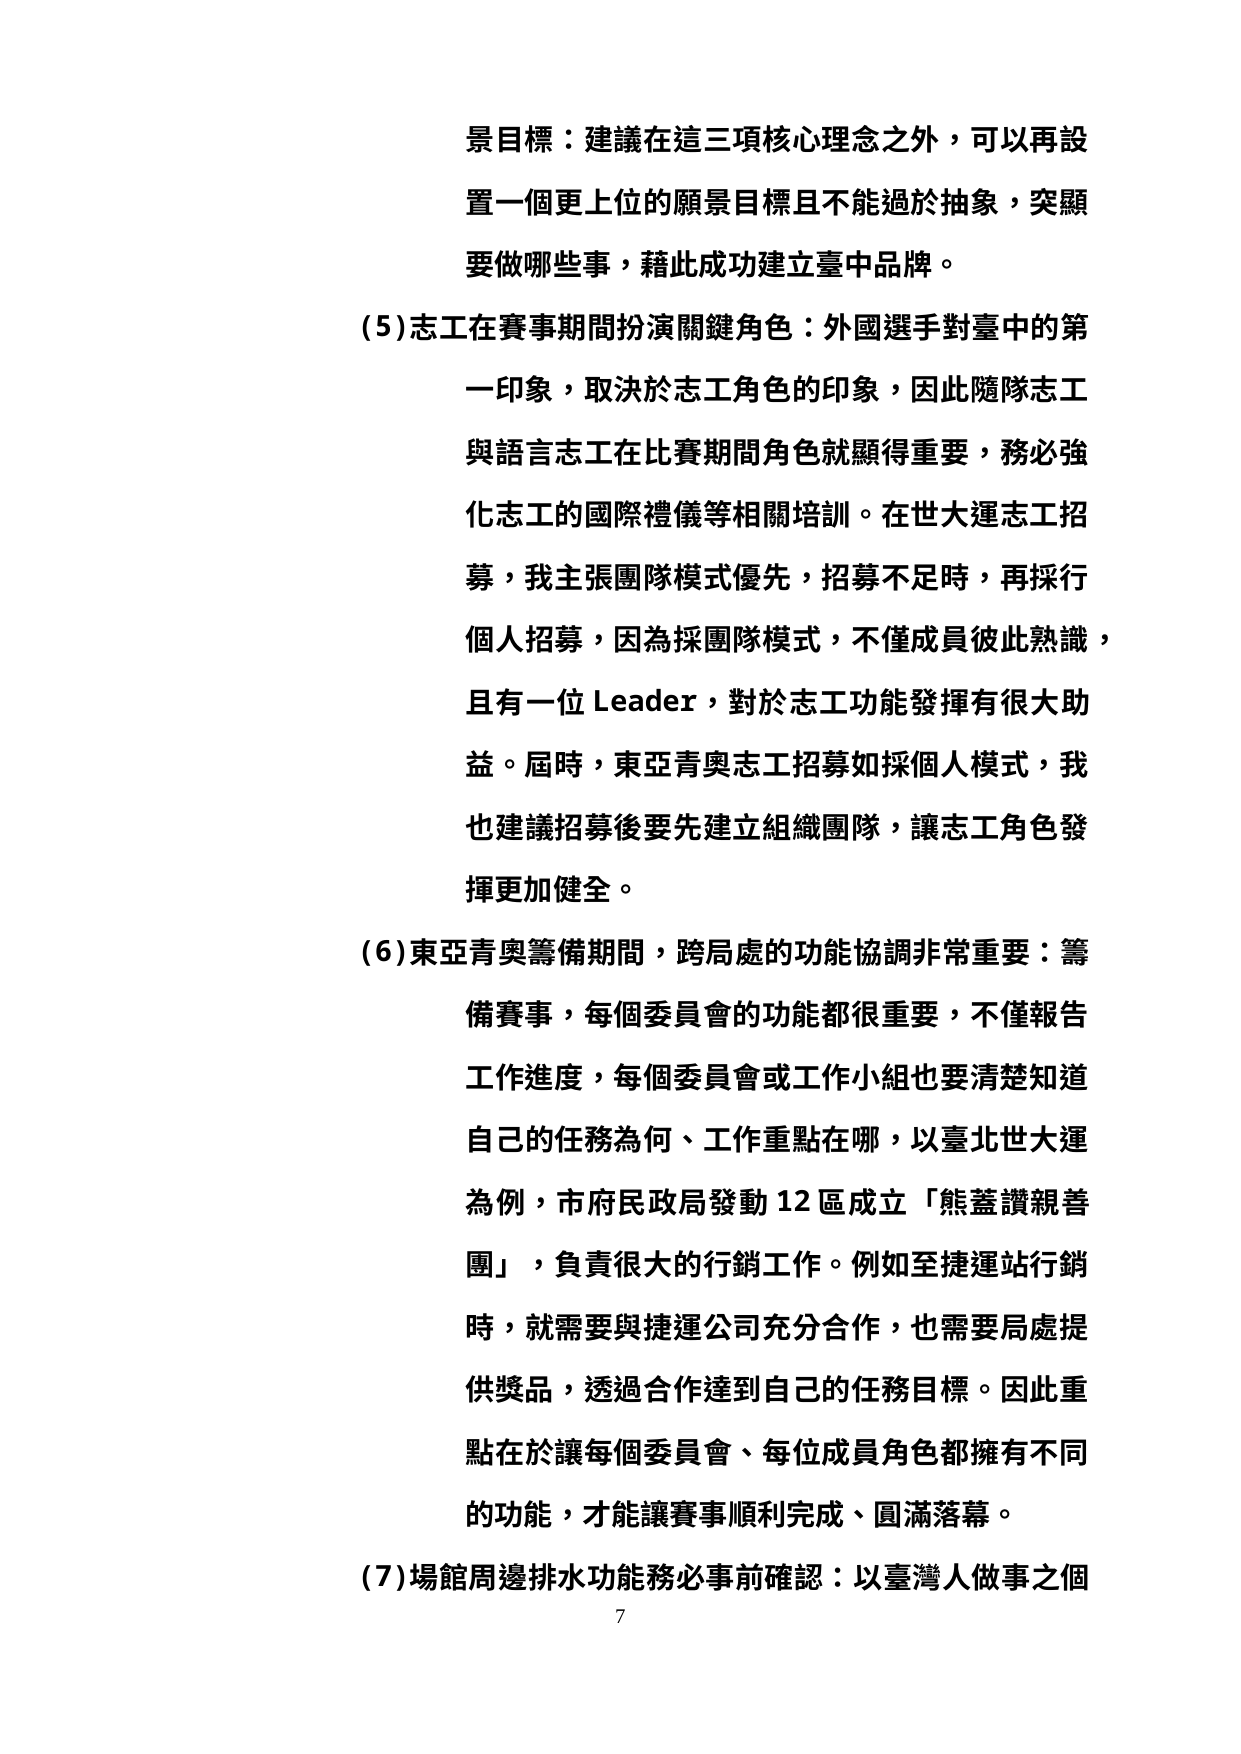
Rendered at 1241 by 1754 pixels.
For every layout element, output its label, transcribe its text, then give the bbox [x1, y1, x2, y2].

list 場館周邊排水功能務必事前確認：以臺灣人做事之個 [357, 1534, 1090, 1596]
list 志工在賽事期間扮演關鍵角色：外國選手對臺中的第一印象，取決於志工角色的印象，因此隨隊志工與語言志工在比賽期間角色就顯得重要，務必強化志工的國際禮儀等相關培訓。在世大運志工招募，我主張團隊模式優先，招募不足時，再採行個人招募，因為採團隊模式，不僅成員彼此熟識，且有一位Leader，對於志工功能發揮有很大助益。屆時，東亞青奧志工招募如採個人模式，我也建議招募後要先建立組織團隊，讓志工角色發揮更加健全。 [357, 284, 1090, 909]
list 東亞青奧籌備期間，跨局處的功能協調非常重要：籌備賽事，每個委員會的功能都很重要，不僅報告工作進度，每個委員會或工作小組也要清楚知道自己的任務為何、工作重點在哪，以臺北世大運為例，市府民政局發動12區成立「熊蓋讚親善團」，負責很大的行銷工作。例如至捷運站行銷時，就需要與捷運公司充分合作，也需要局處提供獎品，透過合作達到自己的任務目標。因此重點在於讓每個委員會、每位成員角色都擁有不同的功能，才能讓賽事順利完成、圓滿落幕。 [357, 909, 1090, 1534]
list 景目標：建議在這三項核心理念之外，可以再設置一個更上位的願景目標且不能過於抽象，突顯要做哪些事，藉此成功建立臺中品牌。 [357, 96, 1090, 284]
